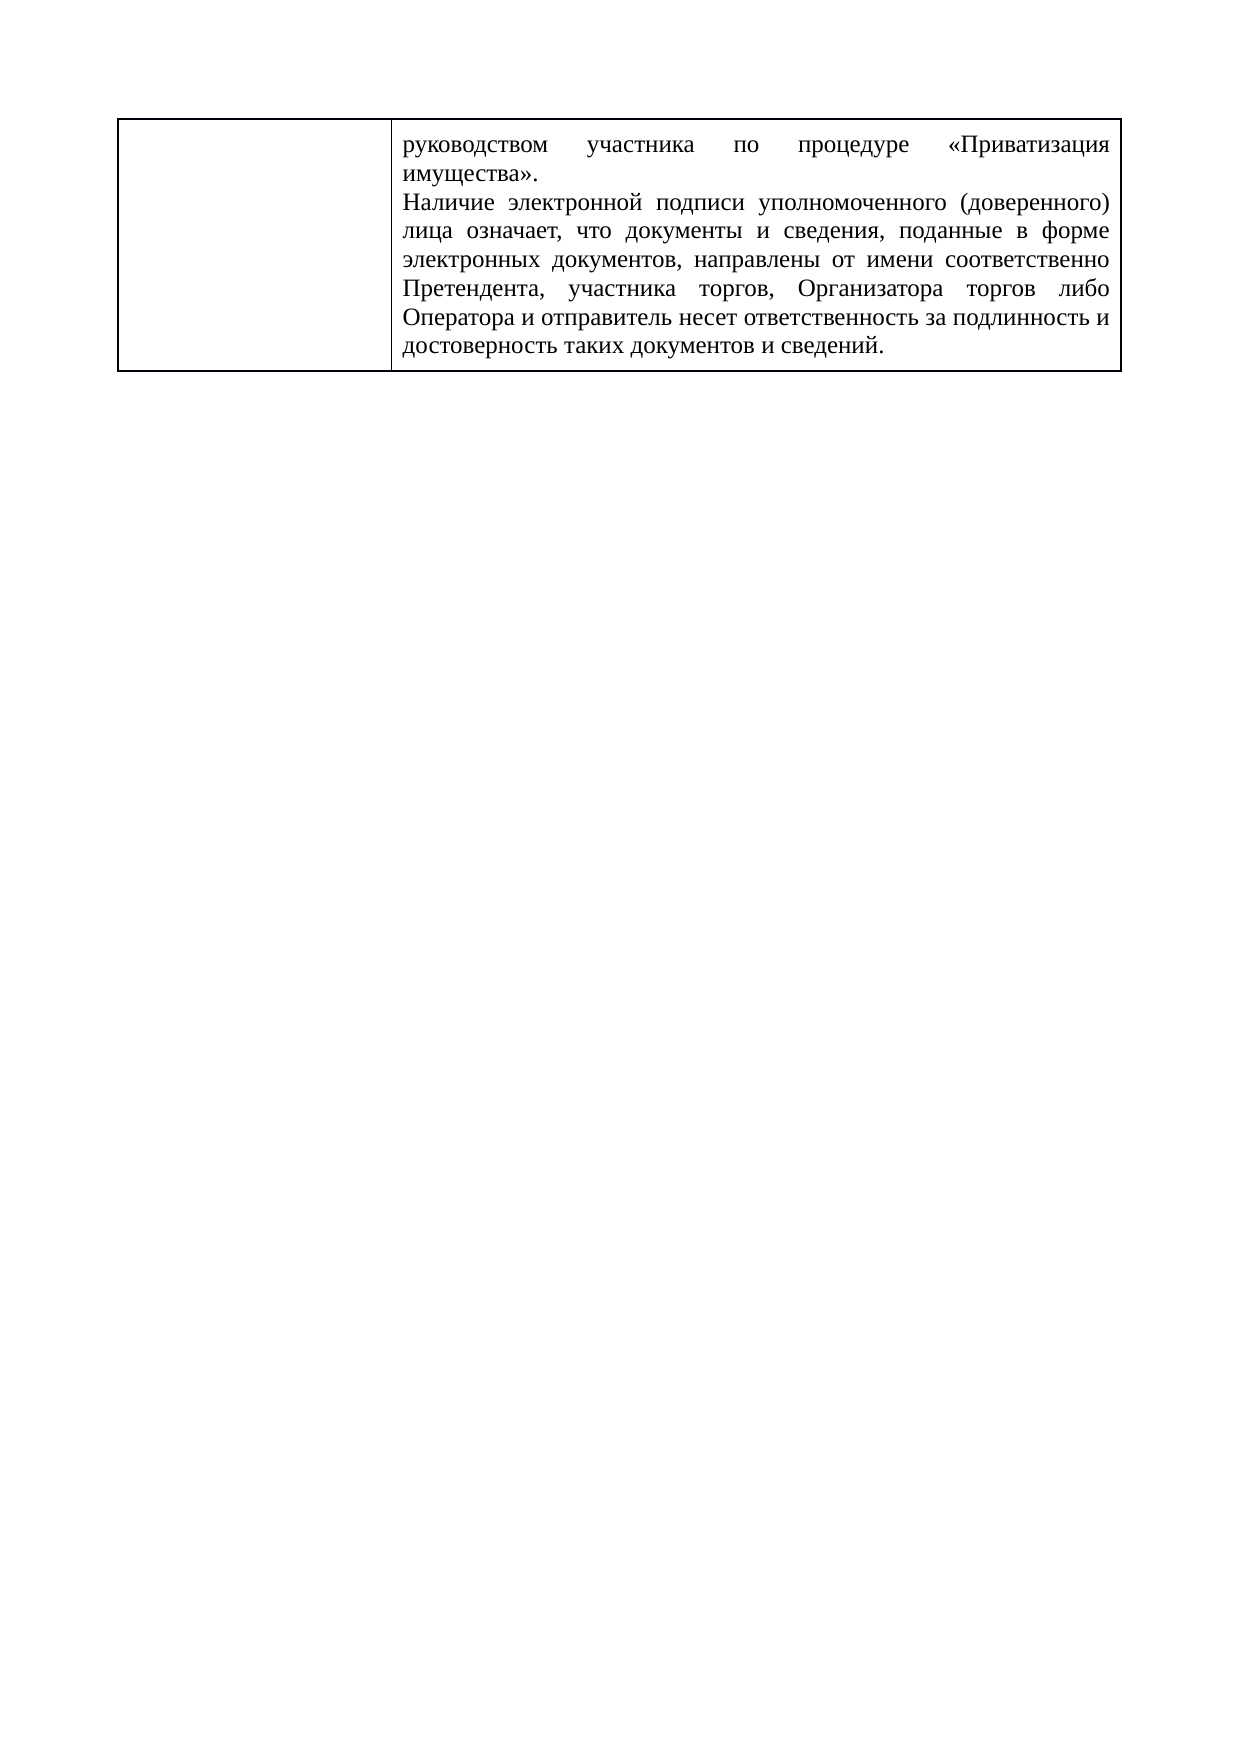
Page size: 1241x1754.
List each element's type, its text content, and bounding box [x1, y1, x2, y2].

table_cell руководством участника по процедуре «Приватизация имущества». Наличие электронной подписи уполномоченного (доверенного) лица означает, что документы и сведения, поданные в форме электронных документов, направлены от имени соответственно Претендента, участника торгов, Организатора торгов либо Оператора и отправитель несет ответственность за подлинность и достоверность таких документов и сведений. [392, 120, 1120, 370]
table_cell [119, 120, 391, 370]
